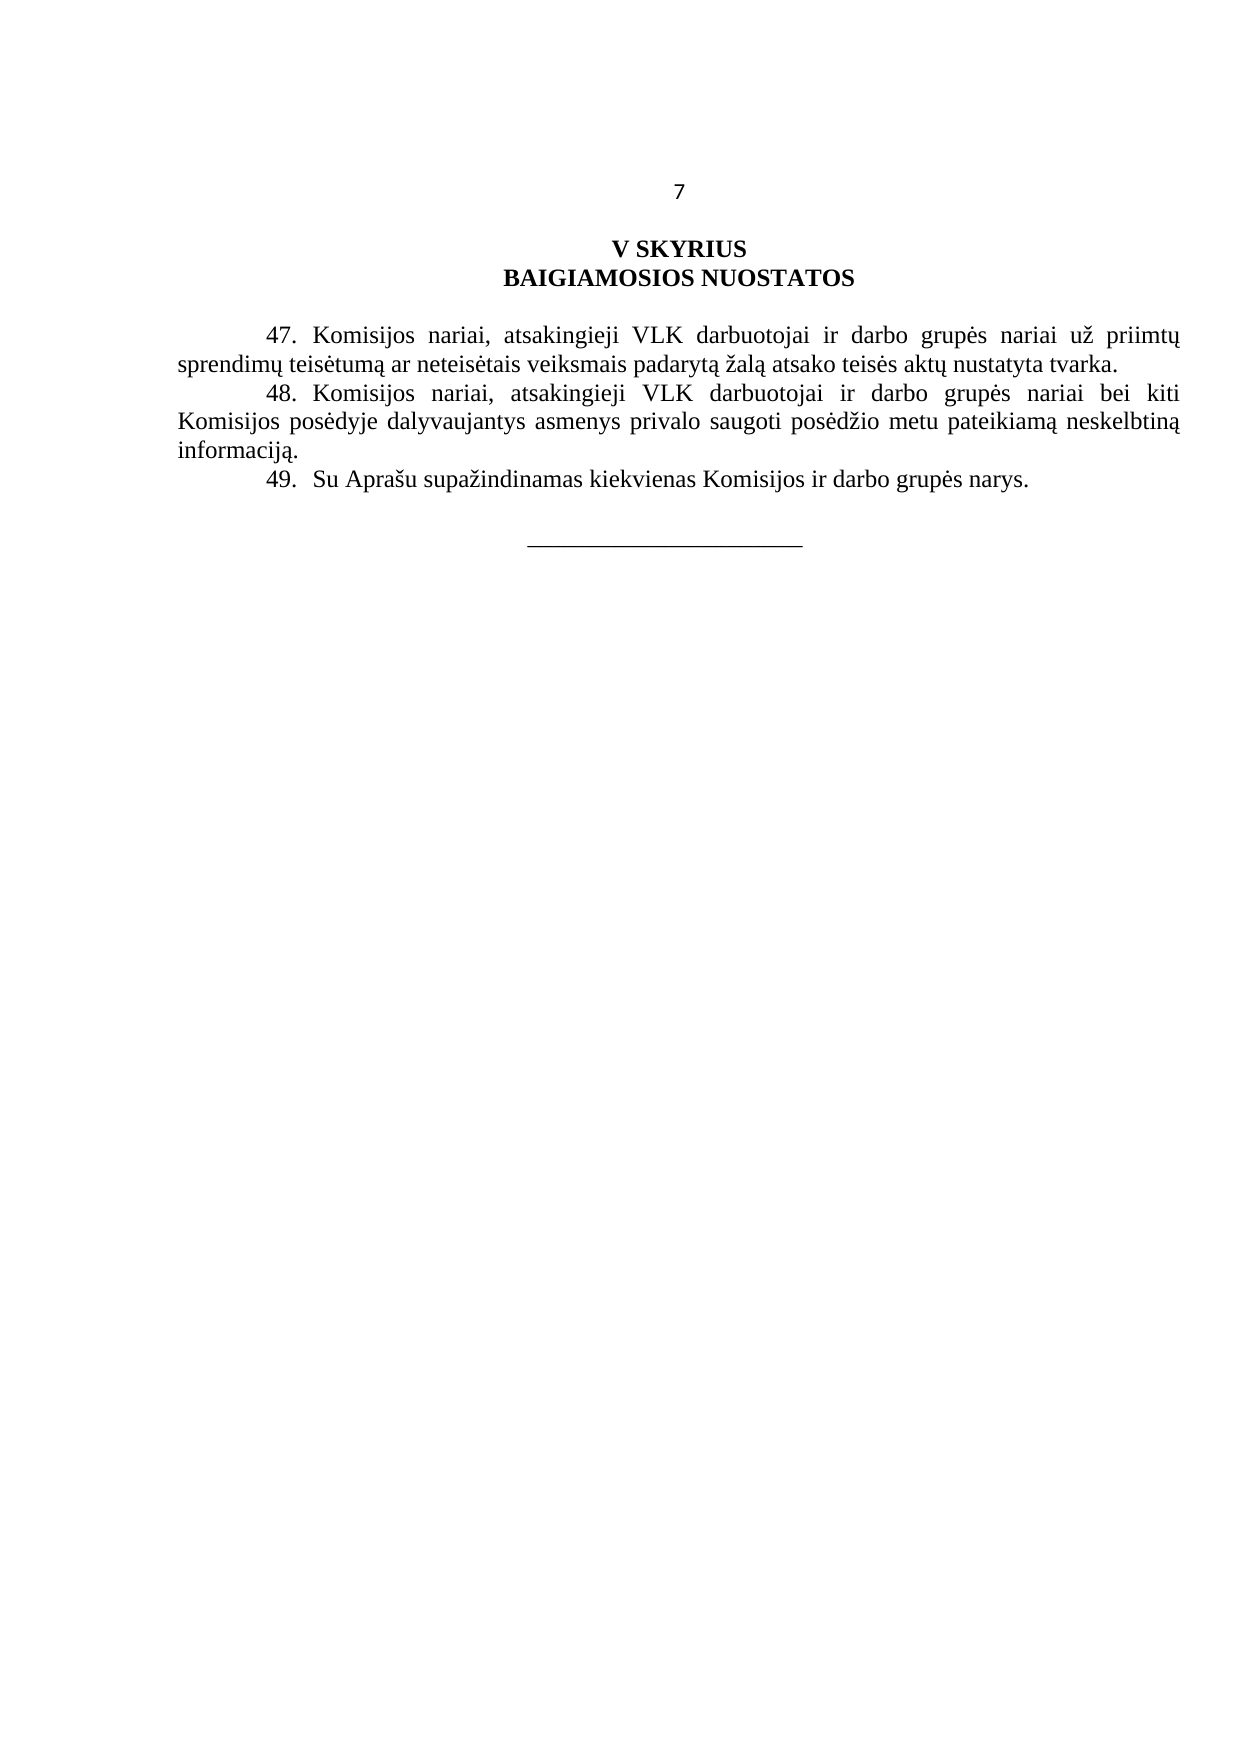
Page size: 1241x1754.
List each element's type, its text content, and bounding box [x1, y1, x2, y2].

text V SKYRIUS [177, 234, 1181, 263]
text 48. Komisijos nariai, atsakingieji VLK darbuotojai ir darbo grupės nariai bei kiti Komisijos posėdyje dalyvaujantys asmenys privalo saugoti posėdžio metu pateikiamą neskelbtiną informaciją. [177, 378, 1181, 464]
text 49. Su Aprašu supažindinamas kiekvienas Komisijos ir darbo grupės narys. [177, 464, 1181, 493]
text ______________________ [177, 521, 1152, 550]
text 47. Komisijos nariai, atsakingieji VLK darbuotojai ir darbo grupės nariai už priimtų sprendimų teisėtumą ar neteisėtais veiksmais padarytą žalą atsako teisės aktų nustatyta tvarka. [177, 320, 1181, 378]
text BAIGIAMOSIOS NUOSTATOS [177, 263, 1181, 291]
